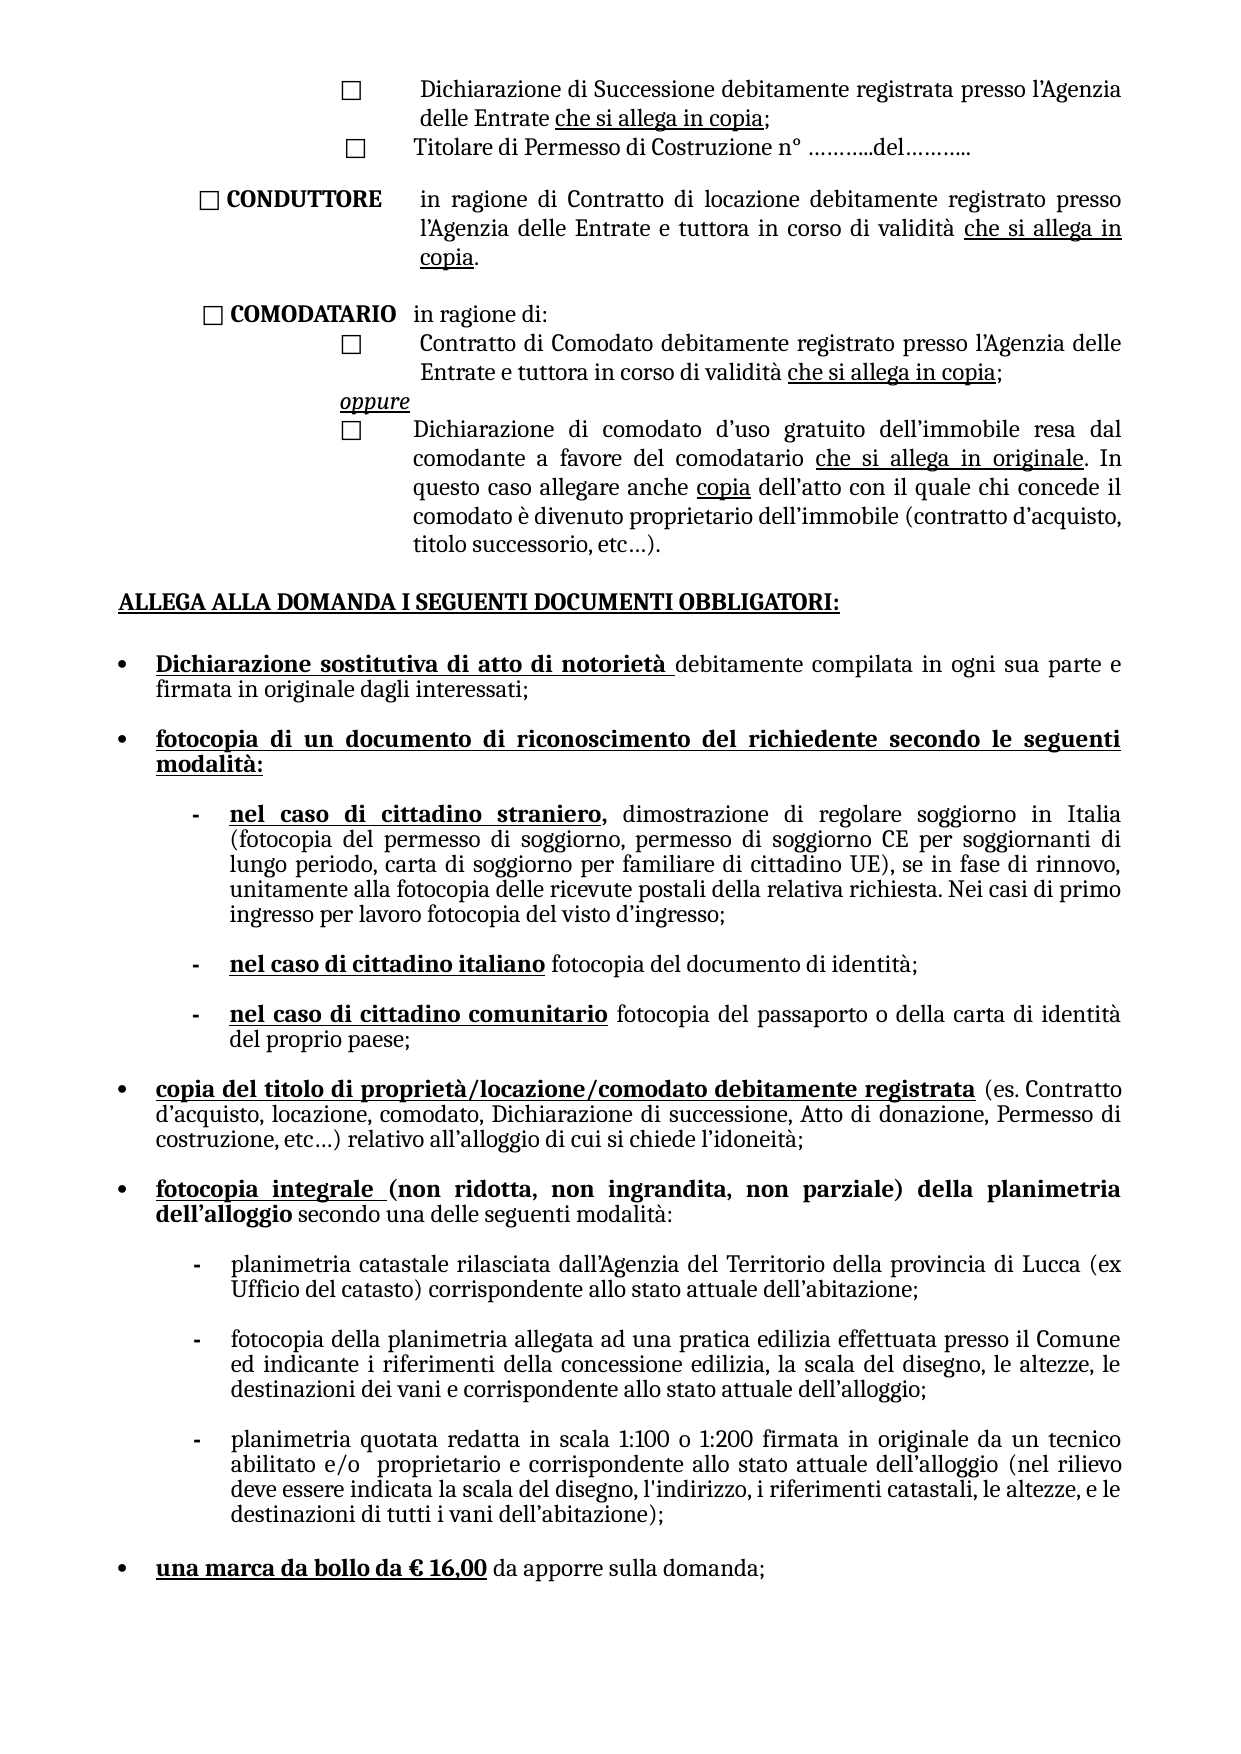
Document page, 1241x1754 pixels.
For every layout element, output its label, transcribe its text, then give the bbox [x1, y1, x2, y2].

list fotocopia della planimetria allegata ad una pratica edilizia effettuata presso il Comune ed indicante i riferimenti della concessione edilizia, la scala del disegno, le altezze, le destinazioni dei vani e corrispondente allo stato attuale dell’alloggio; [193, 1328, 1122, 1403]
list nel caso di cittadino comunitario fotocopia del passaporto o della carta di identità del proprio paese; [192, 1003, 1122, 1053]
text □ COMODATARIO in ragione di: [201, 300, 1122, 329]
list fotocopia integrale (non ridotta, non ingrandita, non parziale) della planimetria dell’alloggio secondo una delle seguenti modalità: [118, 1178, 1122, 1228]
text Allega alla domanda i seguenti documenti obbligatori: [118, 590, 1122, 615]
list nel caso di cittadino straniero, dimostrazione di regolare soggiorno in Italia (fotocopia del permesso di soggiorno, permesso di soggiorno CE per soggiornanti di lungo periodo, carta di soggiorno per familiare di cittadino UE), se in fase di rinnovo, unitamente alla fotocopia delle ricevute postali della relativa richiesta. Nei casi di primo ingresso per lavoro fotocopia del visto d’ingresso; [192, 803, 1122, 928]
list fotocopia di un documento di riconoscimento del richiedente secondo le seguenti modalità: [118, 728, 1122, 778]
text □ Titolare di Permesso di Costruzione n° ………..del……….. [118, 132, 1122, 161]
text □ CONDUTTORE in ragione di Contratto di locazione debitamente registrato presso l’Agenzia delle Entrate e tuttora in corso di validità che si allega in copia. [192, 185, 1122, 272]
list planimetria catastale rilasciata dall’Agenzia del Territorio della provincia di Lucca (ex Ufficio del catasto) corrispondente allo stato attuale dell’abitazione; [193, 1253, 1122, 1303]
text □ Dichiarazione di comodato d’uso gratuito dell’immobile resa dal comodante a favore del comodatario che si allega in originale. In questo caso allegare anche copia dell’atto con il quale chi concede il comodato è divenuto proprietario dell’immobile (contratto d’acquisto, titolo successorio, etc…). [339, 415, 1122, 559]
list copia del titolo di proprietà/locazione/comodato debitamente registrata (es. Contratto d’acquisto, locazione, comodato, Dichiarazione di successione, Atto di donazione, Permesso di costruzione, etc…) relativo all’alloggio di cui si chiede l’idoneità; [118, 1078, 1122, 1153]
text □ Dichiarazione di Successione debitamente registrata presso l’Agenzia delle Entrate che si allega in copia; [339, 75, 1122, 132]
text □ Contratto di Comodato debitamente registrato presso l’Agenzia delle Entrate e tuttora in corso di validità che si allega in copia; [339, 329, 1122, 387]
list una marca da bollo da € 16,00 da apporre sulla domanda; [118, 1557, 1122, 1582]
subtitle oppure [339, 387, 1122, 415]
list nel caso di cittadino italiano fotocopia del documento di identità; [192, 953, 1122, 978]
list planimetria quotata redatta in scala 1:100 o 1:200 firmata in originale da un tecnico abilitato e/o proprietario e corrispondente allo stato attuale dell’alloggio (nel rilievo deve essere indicata la scala del disegno, l'indirizzo, i riferimenti catastali, le altezze, e le destinazioni di tutti i vani dell’abitazione); [193, 1428, 1122, 1528]
list Dichiarazione sostitutiva di atto di notorietà debitamente compilata in ogni sua parte e firmata in originale dagli interessati; [118, 653, 1122, 703]
